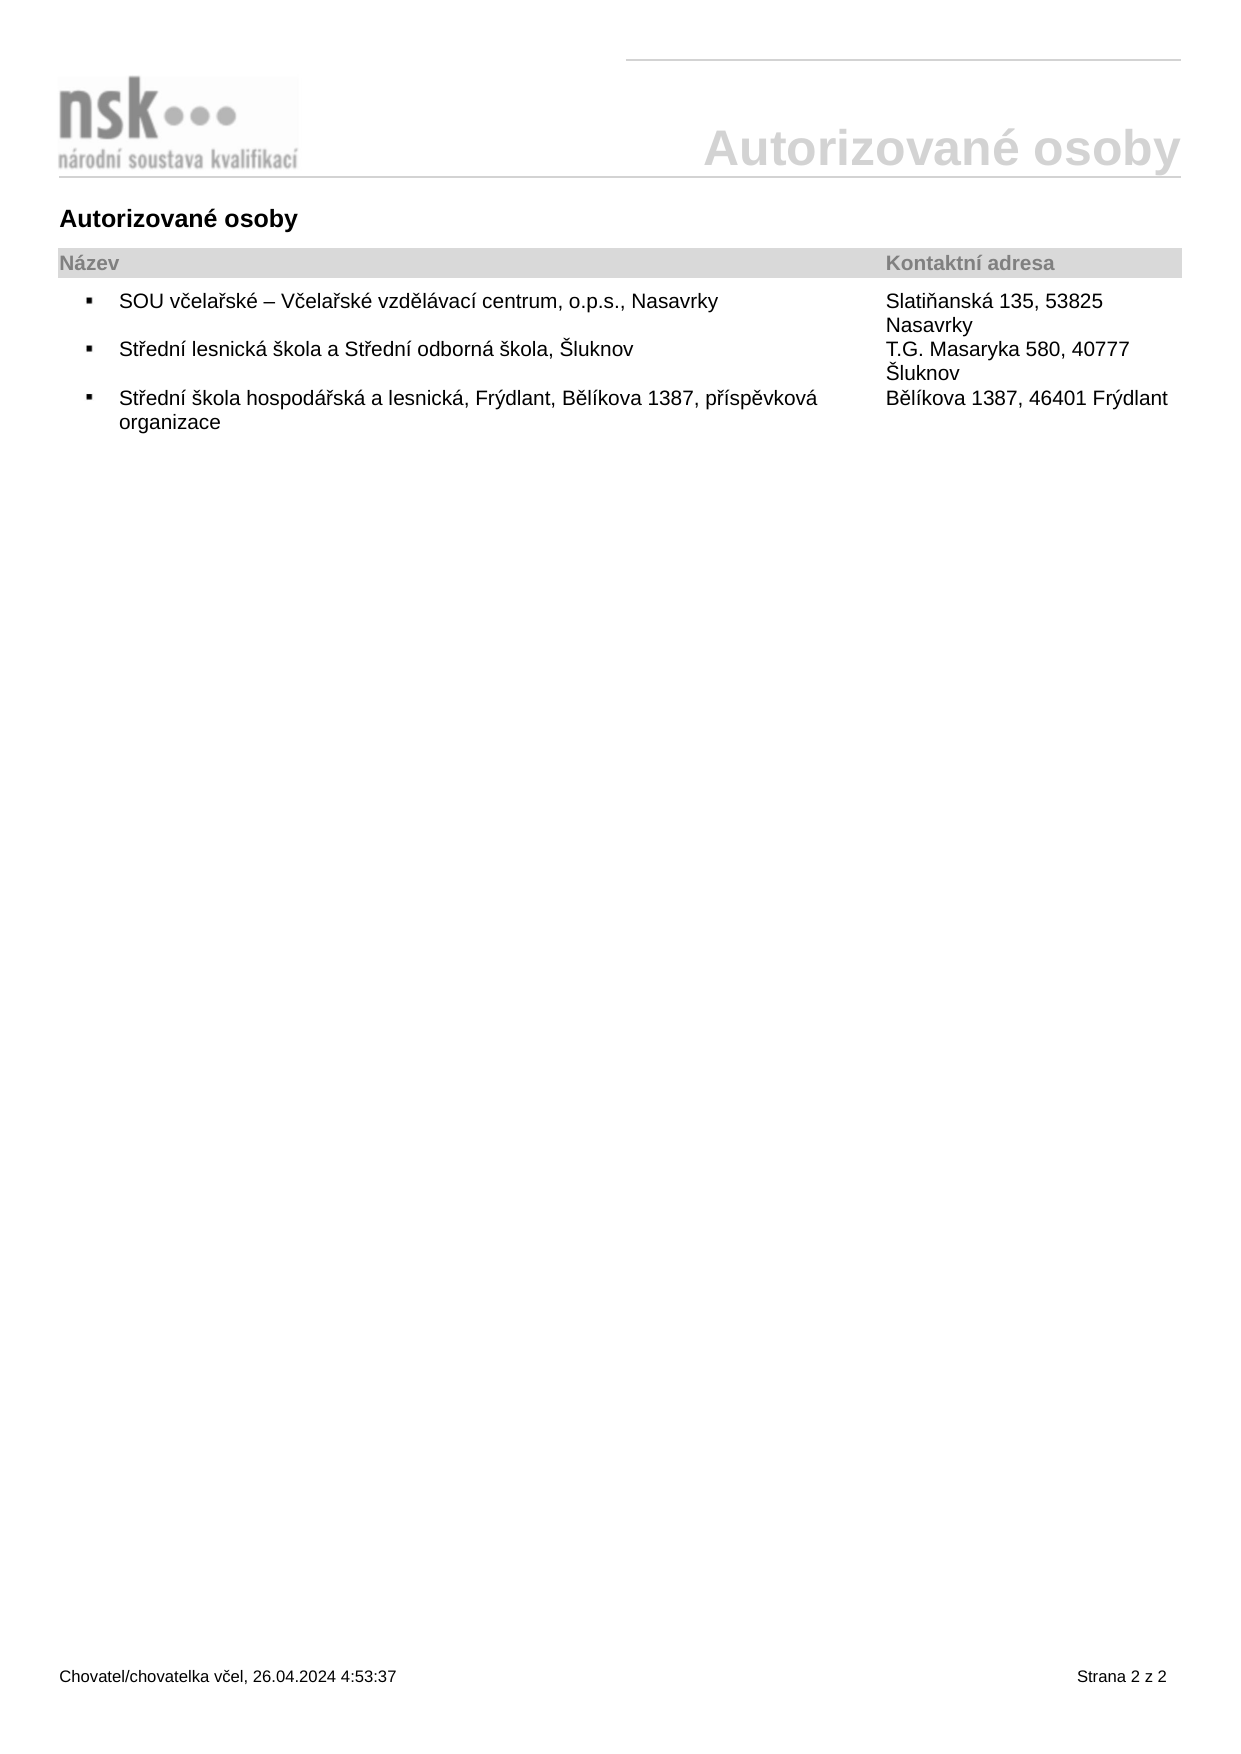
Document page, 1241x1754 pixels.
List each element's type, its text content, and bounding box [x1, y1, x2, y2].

table_cell [481, 236, 617, 248]
table_cell [59, 1496, 119, 1658]
table_cell [860, 1496, 886, 1658]
table_cell [886, 734, 1167, 1034]
table_cell [59, 178, 1181, 194]
table_cell [860, 236, 886, 248]
table_cell [59, 410, 119, 434]
table_cell [59, 171, 119, 176]
table_cell [618, 434, 626, 734]
table_cell [481, 278, 617, 289]
table_cell [1167, 236, 1181, 248]
table_cell [886, 1496, 1167, 1658]
table_cell Střední lesnická škola a Střední odborná škola, Šluknov [119, 337, 886, 362]
table_cell [886, 434, 1167, 734]
table_cell [626, 434, 860, 734]
table_cell [860, 1034, 886, 1334]
table_cell [59, 314, 119, 336]
table_cell [59, 194, 119, 200]
table_cell Slatiňanská 135, 53825 Nasavrky [886, 289, 1181, 337]
table_cell [59, 734, 119, 1034]
table_cell Kontaktní adresa [886, 250, 1180, 277]
table_cell [626, 236, 860, 248]
table_cell [481, 1334, 617, 1496]
table_cell [886, 1334, 1167, 1496]
table_cell SOU včelařské – Včelařské vzdělávací centrum, o.p.s., Nasavrky [119, 289, 886, 314]
table_cell [618, 1496, 626, 1658]
table_cell [618, 236, 626, 248]
table_cell [1167, 1034, 1181, 1334]
table_cell [59, 278, 119, 288]
table_cell [860, 434, 886, 734]
table_cell [1167, 278, 1181, 289]
picture [59, 336, 119, 361]
table_cell [119, 734, 481, 1034]
picture [59, 386, 119, 409]
picture [57, 59, 619, 171]
table_cell [119, 278, 481, 289]
table_cell Střední škola hospodářská a lesnická, Frýdlant, Bělíkova 1387, příspěvková organizace [119, 386, 886, 434]
table_cell [886, 236, 1167, 248]
table_cell [119, 1034, 481, 1334]
table_cell [860, 314, 886, 337]
table_cell [860, 278, 886, 289]
picture [59, 288, 119, 313]
table_cell [481, 314, 617, 337]
table_cell [1167, 410, 1181, 434]
table_cell [1167, 194, 1181, 200]
table_cell [119, 1334, 481, 1496]
table_cell [626, 362, 860, 386]
table_cell Strana 2 z 2 [860, 1658, 1167, 1694]
table_cell T.G. Masaryka 580, 40777 Šluknov [886, 337, 1181, 386]
table_cell [860, 194, 886, 200]
table_cell [481, 194, 617, 200]
table_cell [886, 410, 1167, 434]
table_cell [1167, 1496, 1181, 1658]
table_cell [59, 1034, 119, 1334]
table_cell [618, 362, 626, 386]
table_cell [119, 1496, 481, 1658]
table_cell [59, 434, 119, 734]
table_cell [481, 1496, 617, 1658]
table_cell [481, 1034, 617, 1334]
table_cell [626, 194, 860, 200]
table_cell [119, 194, 481, 200]
table_cell [626, 1334, 860, 1496]
table_cell [886, 1034, 1167, 1334]
table_cell [618, 1034, 626, 1334]
table_cell [626, 1034, 860, 1334]
table_cell [860, 1334, 886, 1496]
table_cell [626, 1496, 860, 1658]
table_cell [618, 194, 626, 200]
table_cell Název [60, 250, 885, 277]
table_cell [626, 314, 860, 337]
table_cell [119, 314, 481, 337]
table_cell [1167, 1334, 1181, 1496]
table_cell [481, 734, 617, 1034]
table_cell [618, 1334, 626, 1496]
table_cell [59, 1334, 119, 1496]
table_cell [481, 434, 617, 734]
table_cell [626, 278, 860, 289]
table_cell [618, 734, 626, 1034]
table_cell [119, 362, 481, 386]
table_cell [860, 362, 886, 386]
table_cell [119, 434, 481, 734]
table_cell [886, 194, 1167, 200]
table_cell [481, 171, 617, 176]
table_cell [119, 236, 481, 248]
table_cell [886, 278, 1167, 289]
table_cell Bělíkova 1387, 46401 Frýdlant [886, 386, 1181, 410]
table_cell [119, 171, 481, 176]
table_cell [481, 362, 617, 386]
table_cell [618, 314, 626, 337]
table_cell [618, 170, 626, 176]
table_cell Autorizované osoby [626, 61, 1181, 176]
table_cell [59, 362, 119, 386]
table_cell [1167, 434, 1181, 734]
table_cell [626, 734, 860, 1034]
table_cell [1167, 1658, 1181, 1694]
table_cell [860, 734, 886, 1034]
table_cell [618, 278, 626, 289]
table_cell Chovatel/chovatelka včel, 26.04.2024 4:53:37 [59, 1658, 860, 1694]
table_cell [1167, 734, 1181, 1034]
table_cell Autorizované osoby [59, 200, 1181, 236]
table_cell [59, 236, 119, 248]
table_cell [619, 59, 626, 170]
